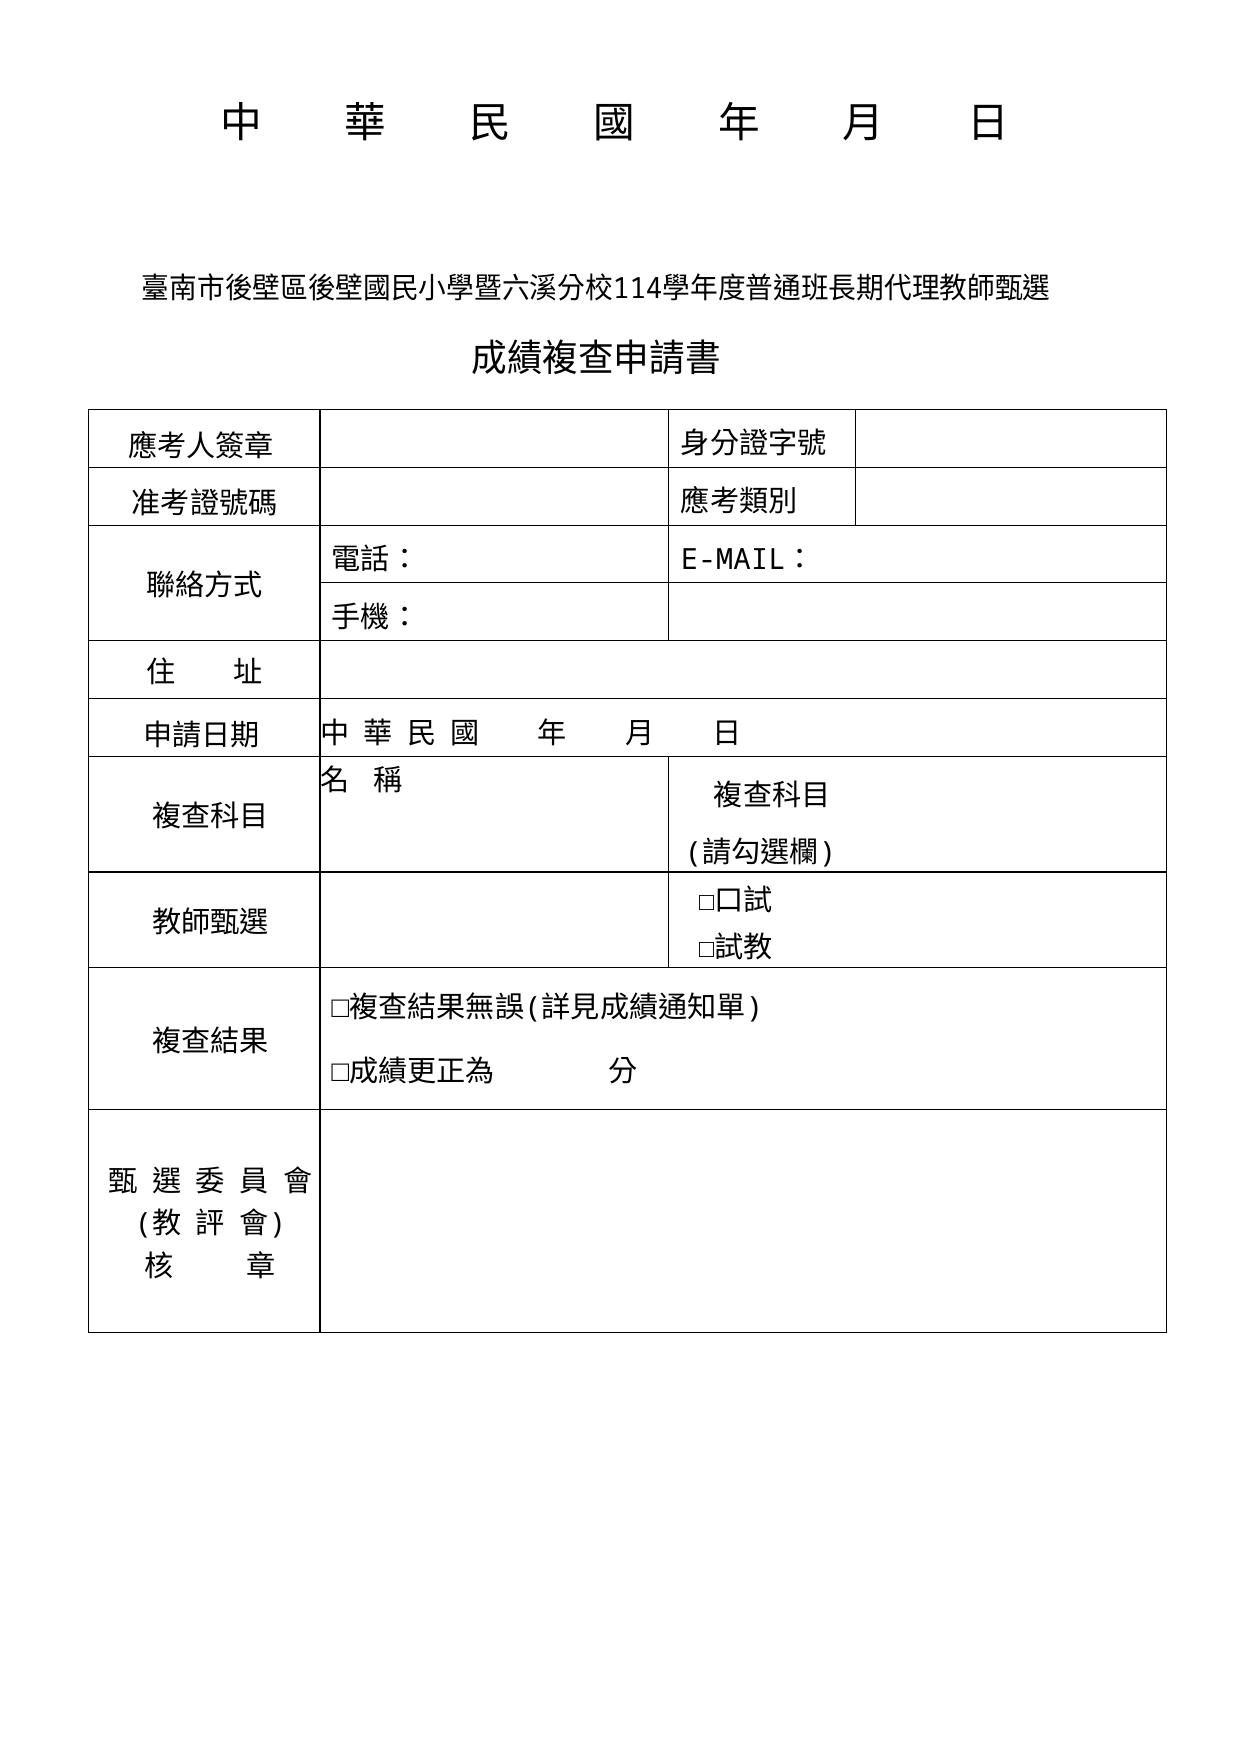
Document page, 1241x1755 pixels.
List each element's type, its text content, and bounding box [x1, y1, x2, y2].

table_cell 教師甄選 [89, 873, 319, 967]
table_cell 申請日期 [89, 699, 319, 756]
text 中 華 民 國 年 月 日 [125, 89, 1103, 149]
table_cell 甄 選 委 員 會(教 評 會) 核 章 [89, 1110, 319, 1332]
table_header [321, 410, 668, 467]
text 成績複查申請書 [89, 328, 1103, 382]
table_cell 中 華 民 國 年 月 日 [321, 699, 1166, 756]
table_cell [321, 1110, 1166, 1332]
table_cell [669, 583, 1166, 640]
table_cell 准考證號碼 [89, 468, 319, 525]
table_header 應考人簽章 [89, 410, 319, 467]
table_header [856, 410, 1166, 467]
table_header 身分證字號 [669, 410, 855, 467]
table_cell E-MAIL： [669, 526, 1166, 582]
table_cell [321, 641, 1166, 698]
table_cell □複查結果無誤(詳見成績通知單) □成績更正為 分 [321, 968, 1166, 1109]
table_cell 手機： [321, 583, 668, 640]
table_cell 名 稱 [321, 757, 668, 871]
table_cell [321, 873, 668, 967]
table_cell 應考類別 [669, 468, 855, 525]
table_cell 電話： [321, 526, 668, 582]
table_cell □口試 □試教 [669, 873, 1166, 967]
table_cell [321, 468, 668, 525]
table_cell 複查科目 [89, 757, 319, 871]
table_cell [856, 468, 1166, 525]
table_cell 聯絡方式 [89, 526, 319, 640]
table_cell 複查結果 [89, 968, 319, 1109]
table_cell 複查科目 (請勾選欄) [669, 757, 1166, 871]
table_cell 住 址 [89, 641, 319, 698]
text 臺南市後壁區後壁國民小學暨六溪分校114學年度普通班長期代理教師甄選 [89, 264, 1103, 307]
